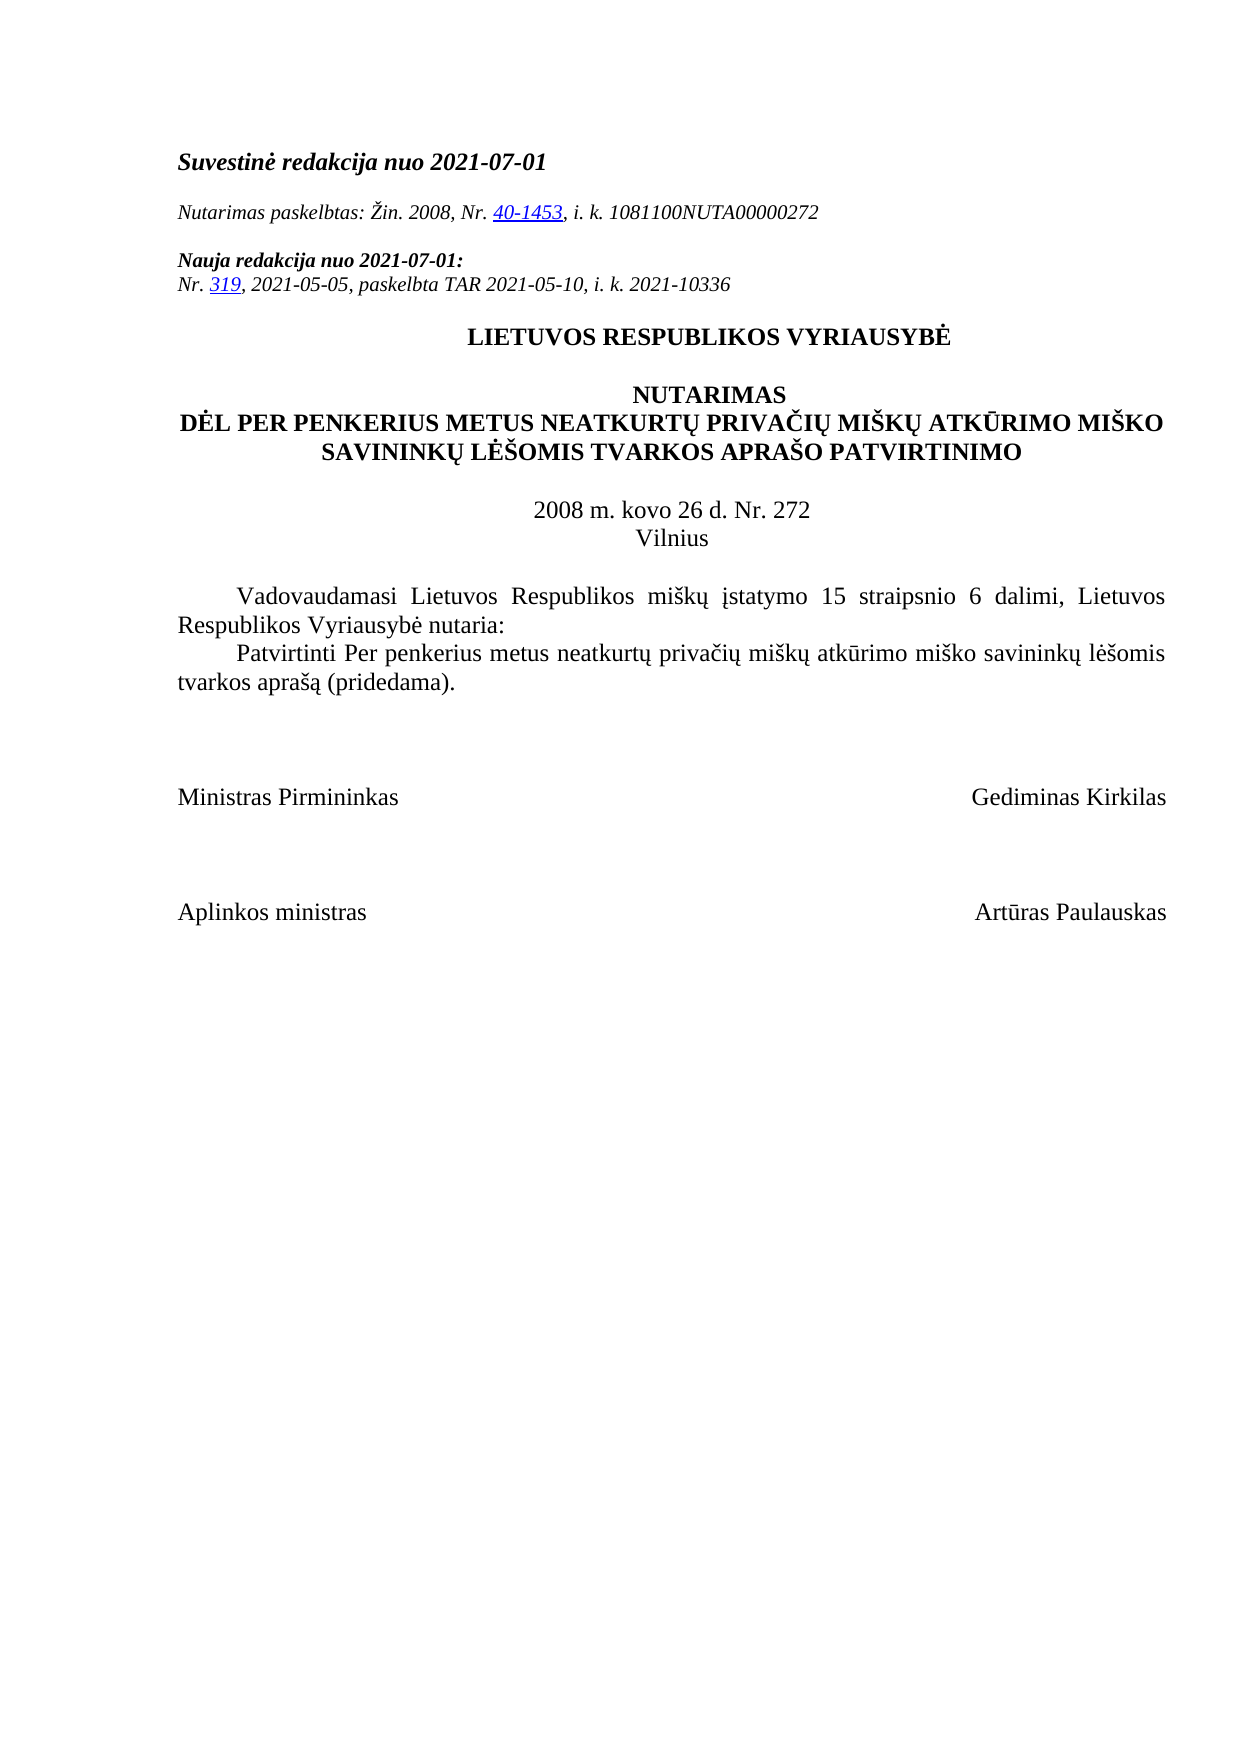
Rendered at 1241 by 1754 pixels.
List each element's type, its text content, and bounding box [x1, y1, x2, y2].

text Suvestinė redakcija nuo 2021-07-01 [177, 147, 1167, 176]
text Nutarimas paskelbtas: Žin. 2008, Nr. 40-1453, i. k. 1081100NUTA00000272 [177, 200, 1167, 224]
text Nauja redakcija nuo 2021-07-01: [177, 248, 1167, 272]
text NUTARIMAS [252, 380, 1167, 408]
text 2008 m. kovo 26 d. Nr. 272 [177, 495, 1167, 523]
text Nr. 319, 2021-05-05, paskelbta TAR 2021-05-10, i. k. 2021-10336 [177, 272, 1167, 296]
text Aplinkos ministras Artūras Paulauskas [177, 897, 1167, 926]
text LIETUVOS RESPUBLIKOS VYRIAUSYBĖ [252, 322, 1167, 351]
text Vadovaudamasi Lietuvos Respublikos miškų įstatymo 15 straipsnio 6 dalimi, Lietuvos Respublikos Vyriausybė nutaria: [177, 581, 1167, 638]
text DĖL per penkerius metus neatkurtų privačių miškų atkūrimo miško savininkų lėšomis tvarkos aprašo patvirtinimo [177, 408, 1167, 466]
text Ministras Pirmininkas Gediminas Kirkilas [177, 782, 1167, 811]
text Patvirtinti Per penkerius metus neatkurtų privačių miškų atkūrimo miško savininkų lėšomis tvarkos aprašą (pridedama). [177, 638, 1167, 696]
text Vilnius [177, 523, 1167, 552]
